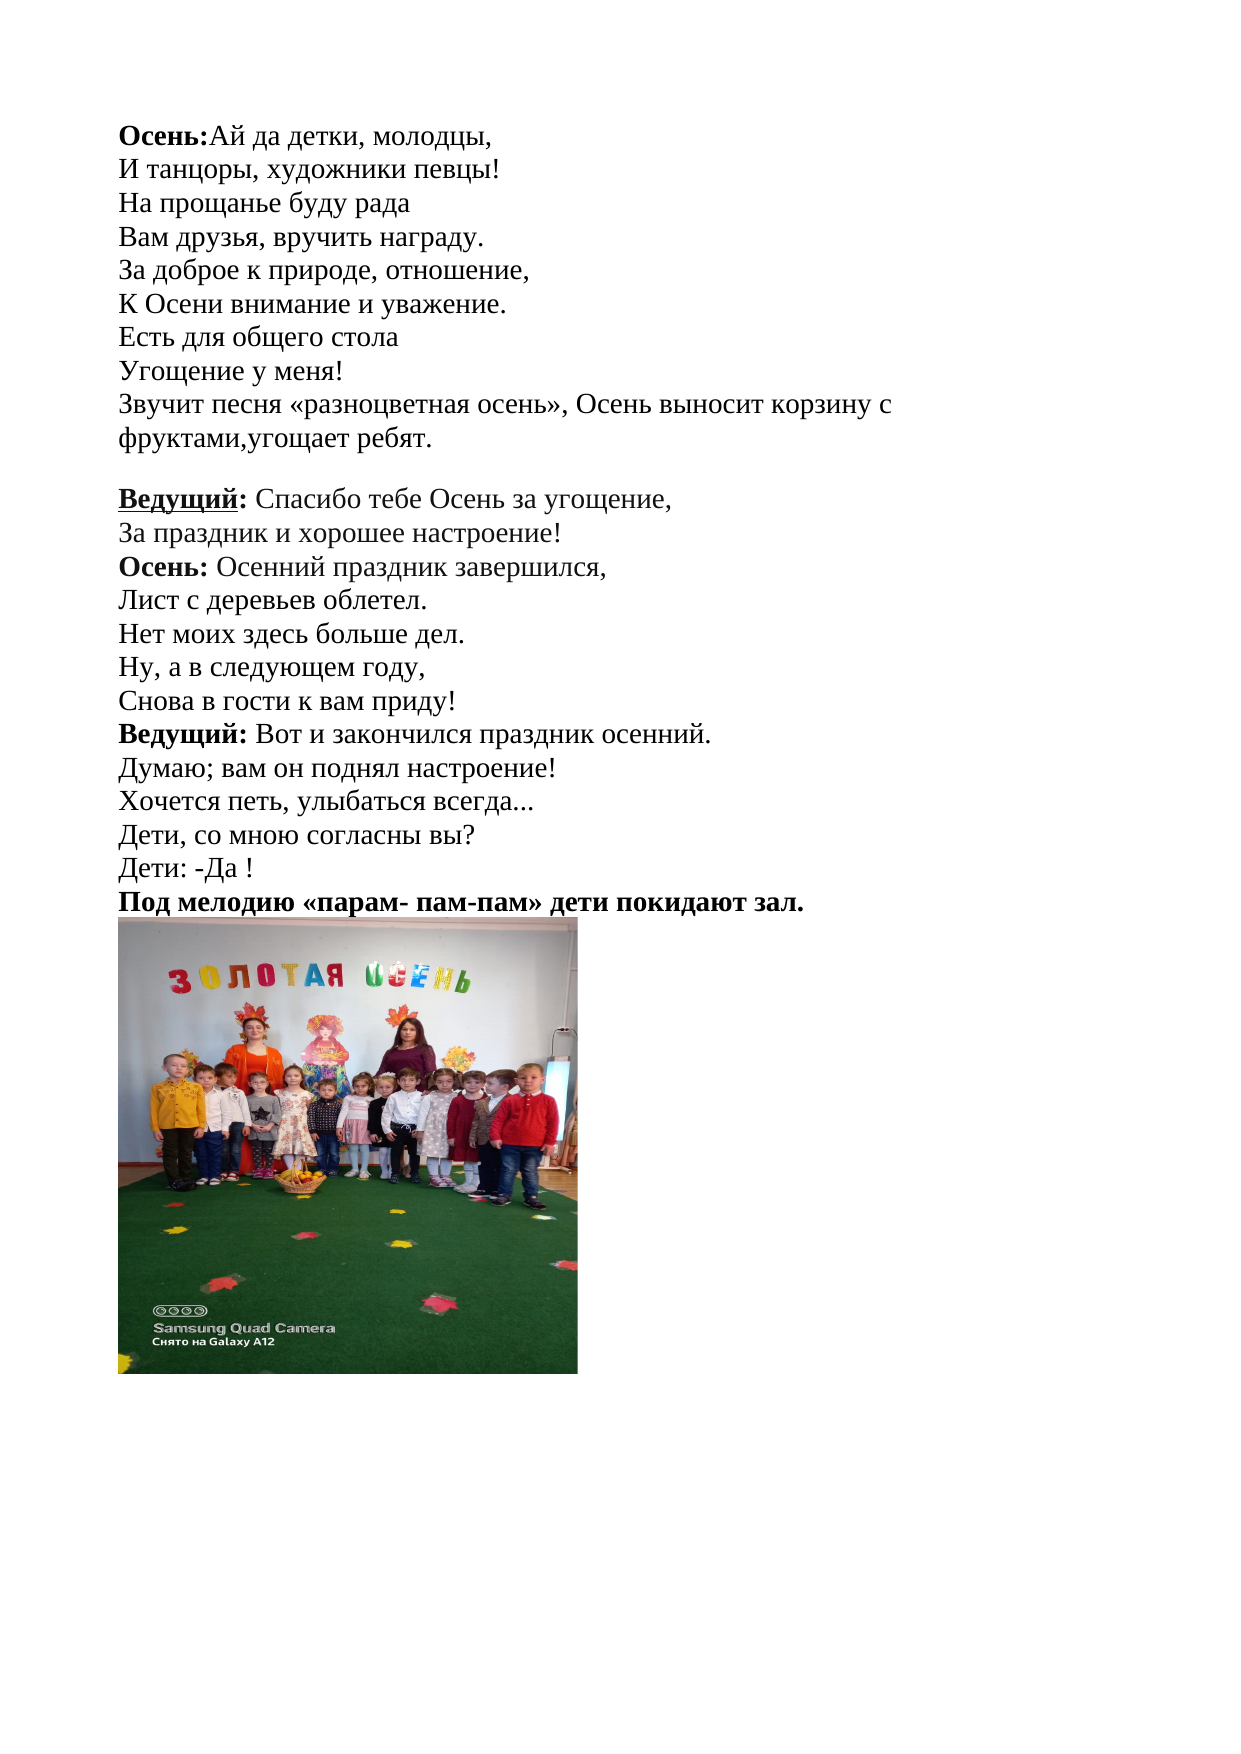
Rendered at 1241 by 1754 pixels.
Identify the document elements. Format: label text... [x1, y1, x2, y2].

text Звучит песня «разноцветная осень», Осень выносит корзину с фруктами,угощает ребят. [118, 386, 1122, 453]
text Угощение у меня! [118, 353, 1122, 386]
text Ведущий: Вот и закончился праздник осенний. [118, 716, 1122, 750]
text Хочется петь, улыбаться всегда... [118, 783, 1122, 817]
text Дети: -Да ! [118, 851, 1122, 884]
text Дети, со мною согласны вы? [118, 817, 1122, 851]
text И танцоры, художники певцы! [118, 152, 1122, 185]
text Осень: Осенний праздник завершился, [118, 549, 1122, 582]
text За праздник и хорошее настроение! [118, 515, 1122, 549]
text За доброе к природе, отношение, [118, 252, 1122, 286]
text Нет моих здесь больше дел. [118, 616, 1122, 649]
text Есть для общего стола [118, 319, 1122, 353]
text Думаю; вам он поднял настроение! [118, 750, 1122, 783]
text Ведущий: Спасибо тебе Осень за угощение, [118, 482, 1122, 515]
text На прощанье буду рада [118, 185, 1122, 219]
text Вам друзья, вручить награду. [118, 219, 1122, 252]
text Осень:Ай да детки, молодцы, [118, 118, 1122, 152]
text Ну, а в следующем году, [118, 649, 1122, 683]
text Снова в гости к вам приду! [118, 683, 1122, 716]
text К Осени внимание и уважение. [118, 286, 1122, 319]
text Под мелодию «парам- пам-пам» дети покидают зал. [118, 884, 1122, 918]
text Лист с деревьев облетел. [118, 582, 1122, 616]
